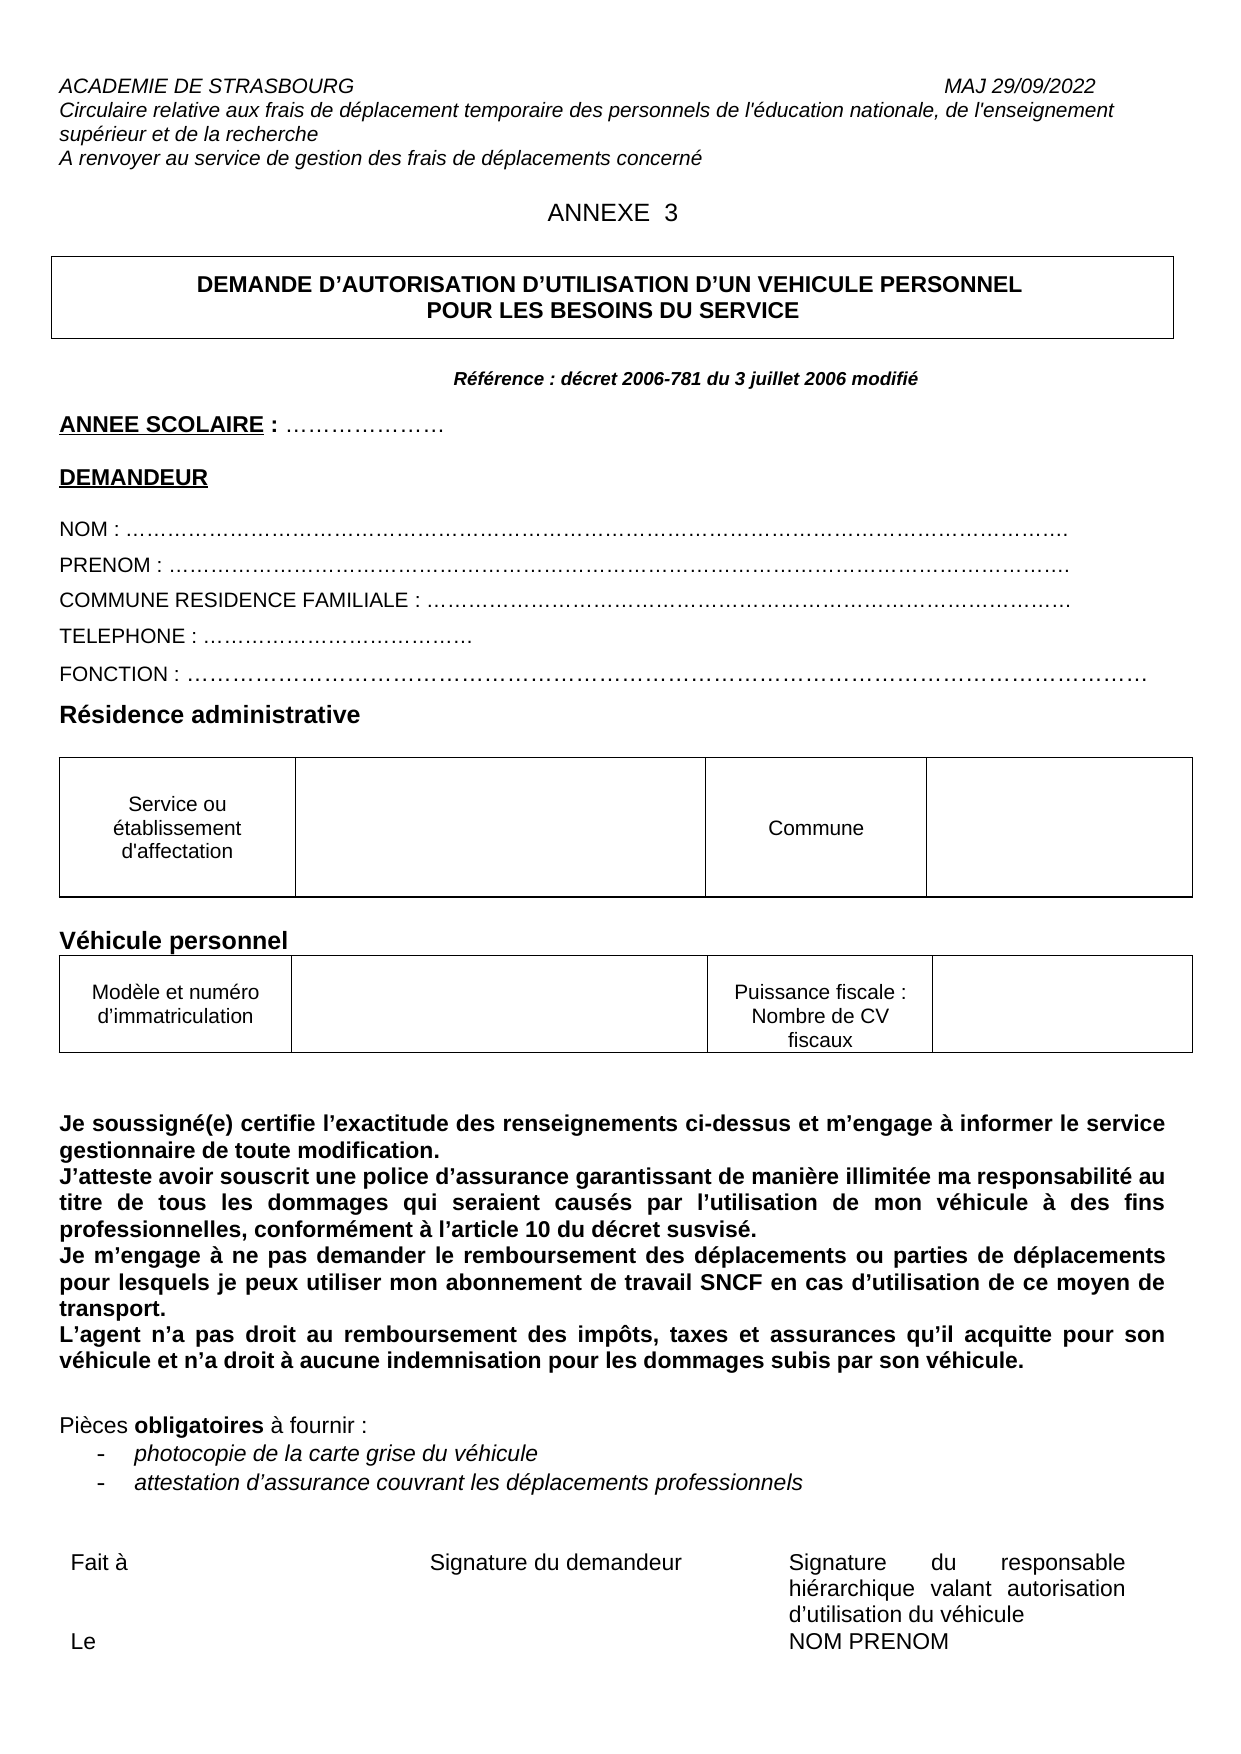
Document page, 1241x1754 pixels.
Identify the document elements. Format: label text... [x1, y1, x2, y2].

table_header Signature du responsable hiérarchique valant autorisation d’utilisation du véhicule [778, 1549, 1137, 1628]
table_cell NOM PRENOM [778, 1628, 1137, 1654]
list attestation d’assurance couvrant les déplacements professionnels [97, 1467, 1167, 1496]
table_header Signature du demandeur [418, 1549, 777, 1628]
text Je soussigné(e) certifie l’exactitude des renseignements ci-dessus et m’engage à informer le service gestionnaire de toute modification. [59, 1110, 1167, 1163]
text Résidence administrative [59, 700, 1167, 728]
text TELEPHONE : ………………………………… [59, 624, 1167, 648]
table_header Commune [706, 758, 926, 896]
text J’atteste avoir souscrit une police d’assurance garantissant de manière illimitée ma responsabilité au titre de tous les dommages qui seraient causés par l’utilisation de mon véhicule à des fins professionnelles, conformément à l’article 10 du décret susvisé. [59, 1163, 1167, 1242]
text ANNEXE 3 [59, 198, 1167, 227]
text Je m’engage à ne pas demander le remboursement des déplacements ou parties de déplacements pour lesquels je peux utiliser mon abonnement de travail SNCF en cas d’utilisation de ce moyen de transport. [59, 1242, 1167, 1321]
table_cell Le [59, 1628, 418, 1654]
text NOM : ………………………………………………………………………………………………………………………. [59, 516, 1167, 540]
text Véhicule personnel [59, 926, 1167, 955]
text FONCTION : ……………………………………………………………………………………………………………… [59, 660, 1167, 687]
text COMMUNE RESIDENCE FAMILIALE : ………………………………………………………………………………… [59, 588, 1167, 612]
subtitle ANNEE SCOLAIRE : ………………… [59, 411, 1167, 437]
text Référence : décret 2006-781 du 3 juillet 2006 modifié [207, 368, 1167, 389]
table_header Modèle et numéro d’immatriculation [60, 956, 291, 1052]
list photocopie de la carte grise du véhicule [97, 1438, 1167, 1467]
table_header [296, 758, 705, 896]
table_header Puissance fiscale : Nombre de CV fiscaux [708, 956, 932, 1052]
text Pièces obligatoires à fournir : [59, 1412, 1167, 1438]
table_header [292, 956, 707, 1052]
table_header [933, 956, 1192, 1052]
text L’agent n’a pas droit au remboursement des impôts, taxes et assurances qu’il acquitte pour son véhicule et n’a droit à aucune indemnisation pour les dommages subis par son véhicule. [59, 1321, 1167, 1374]
table_cell [418, 1628, 777, 1654]
table_header Service ou établissement d'affectation [60, 758, 295, 896]
table_header Fait à [59, 1549, 418, 1628]
text PRENOM : …………………………………………………………………………………………………………………. [59, 552, 1167, 576]
subtitle DEMANDEUR [59, 464, 1167, 490]
table_header [927, 758, 1192, 896]
table_header DEMANDE D’AUTORISATION D’UTILISATION D’UN VEHICULE PERSONNEL POUR LES BESOINS DU SERVICE [52, 257, 1173, 338]
